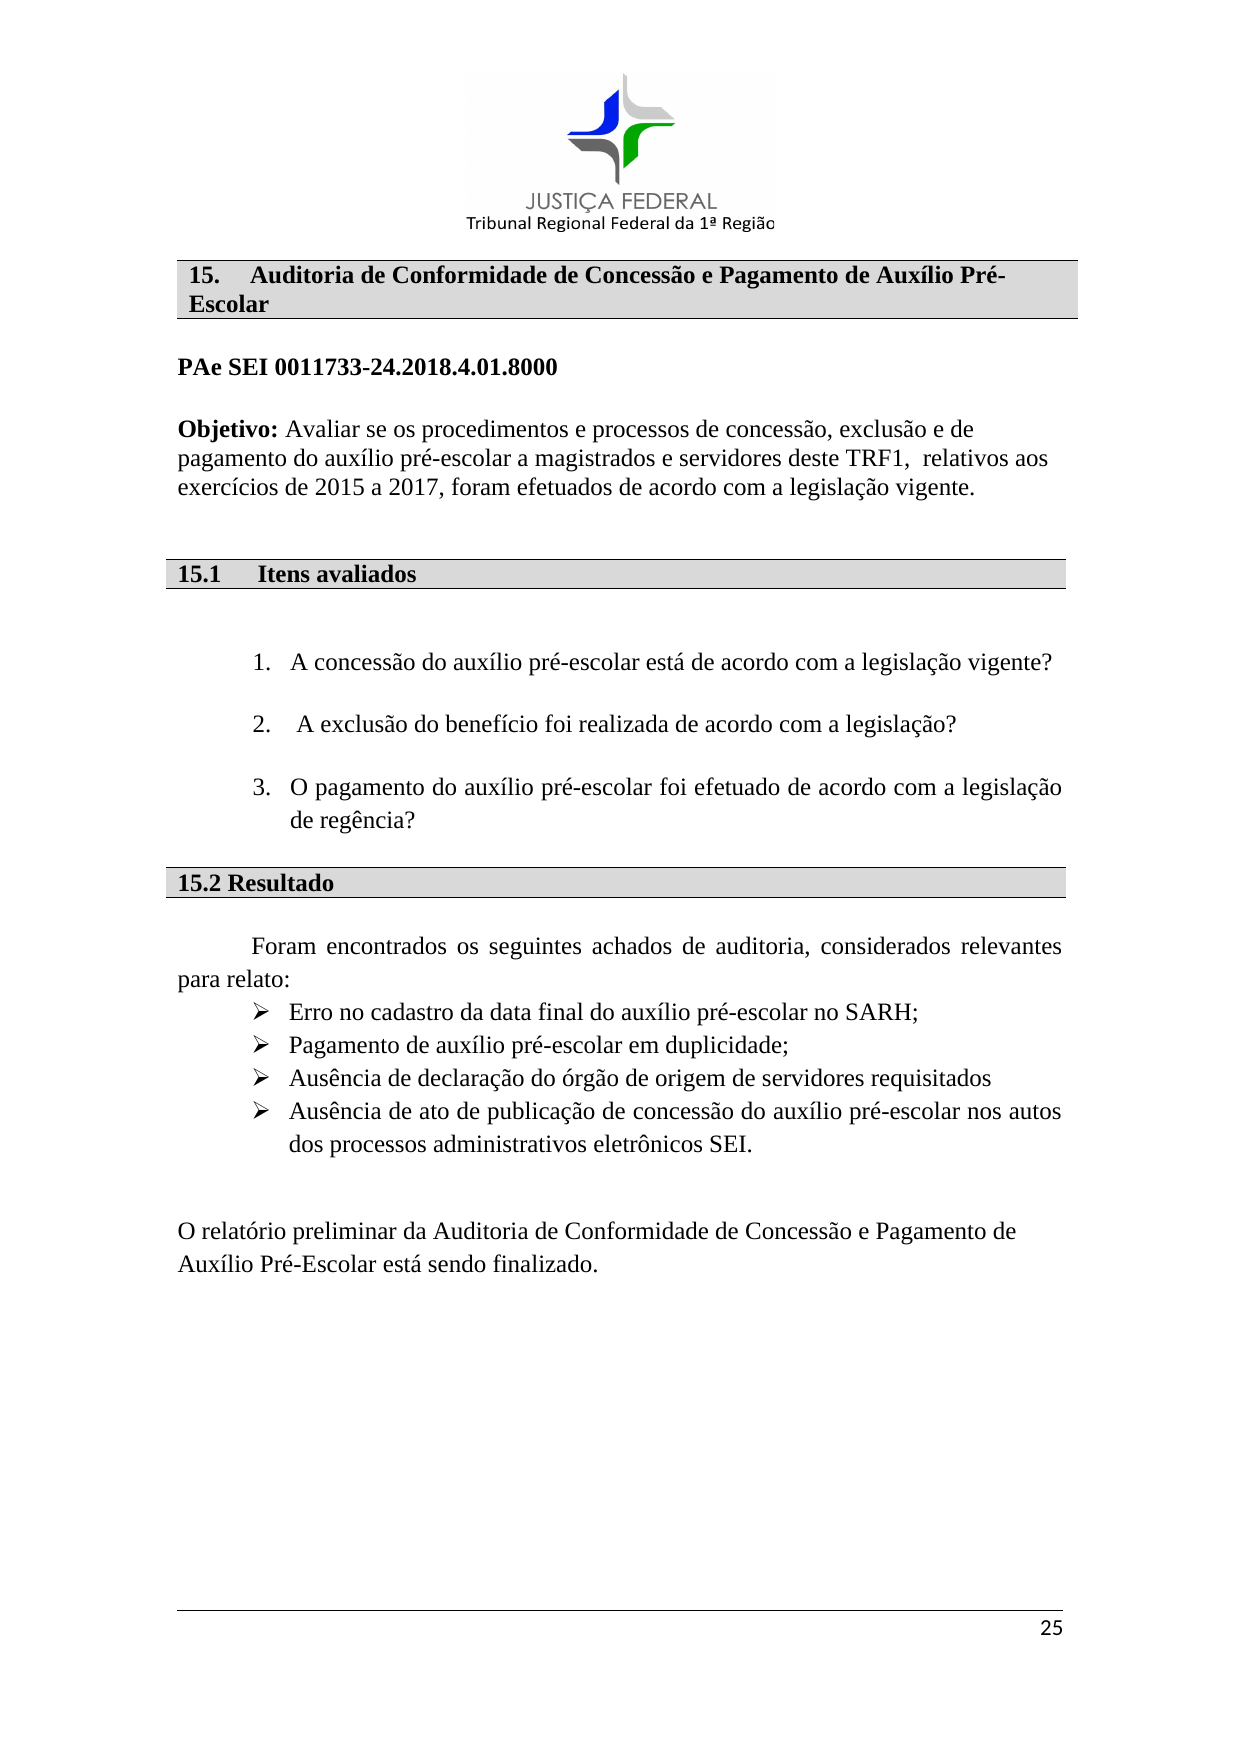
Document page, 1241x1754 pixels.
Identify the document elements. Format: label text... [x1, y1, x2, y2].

table_header 15.2 Resultado [166, 868, 1066, 897]
text PAe SEI 0011733-24.2018.4.01.8000 [177, 352, 1063, 381]
list Erro no cadastro da data final do auxílio pré-escolar no SARH; [251, 997, 1063, 1026]
list A concessão do auxílio pré-escolar está de acordo com a legislação vigente? [252, 647, 1063, 676]
table_header 15. Auditoria de Conformidade de Concessão e Pagamento de Auxílio Pré-Escolar [177, 261, 1078, 318]
text Foram encontrados os seguintes achados de auditoria, considerados relevantes para relato: [177, 931, 1063, 992]
text O relatório preliminar da Auditoria de Conformidade de Concessão e Pagamento de Auxílio Pré-Escolar está sendo finalizado. [177, 1216, 1063, 1277]
picture [466, 73, 775, 232]
table_header Itens avaliados [166, 560, 1066, 588]
text Objetivo: Avaliar se os procedimentos e processos de concessão, exclusão e de pagamento do auxílio pré-escolar a magistrados e servidores deste TRF1, relativos aos exercícios de 2015 a 2017, foram efetuados de acordo com a legislação vigente. [177, 414, 1063, 501]
list A exclusão do benefício foi realizada de acordo com a legislação? [252, 709, 1063, 738]
list Ausência de ato de publicação de concessão do auxílio pré-escolar nos autos dos processos administrativos eletrônicos SEI. [251, 1096, 1063, 1158]
list O pagamento do auxílio pré-escolar foi efetuado de acordo com a legislação de regência? [252, 772, 1063, 833]
list Ausência de declaração do órgão de origem de servidores requisitados [251, 1063, 1063, 1092]
list Pagamento de auxílio pré-escolar em duplicidade; [251, 1030, 1063, 1058]
